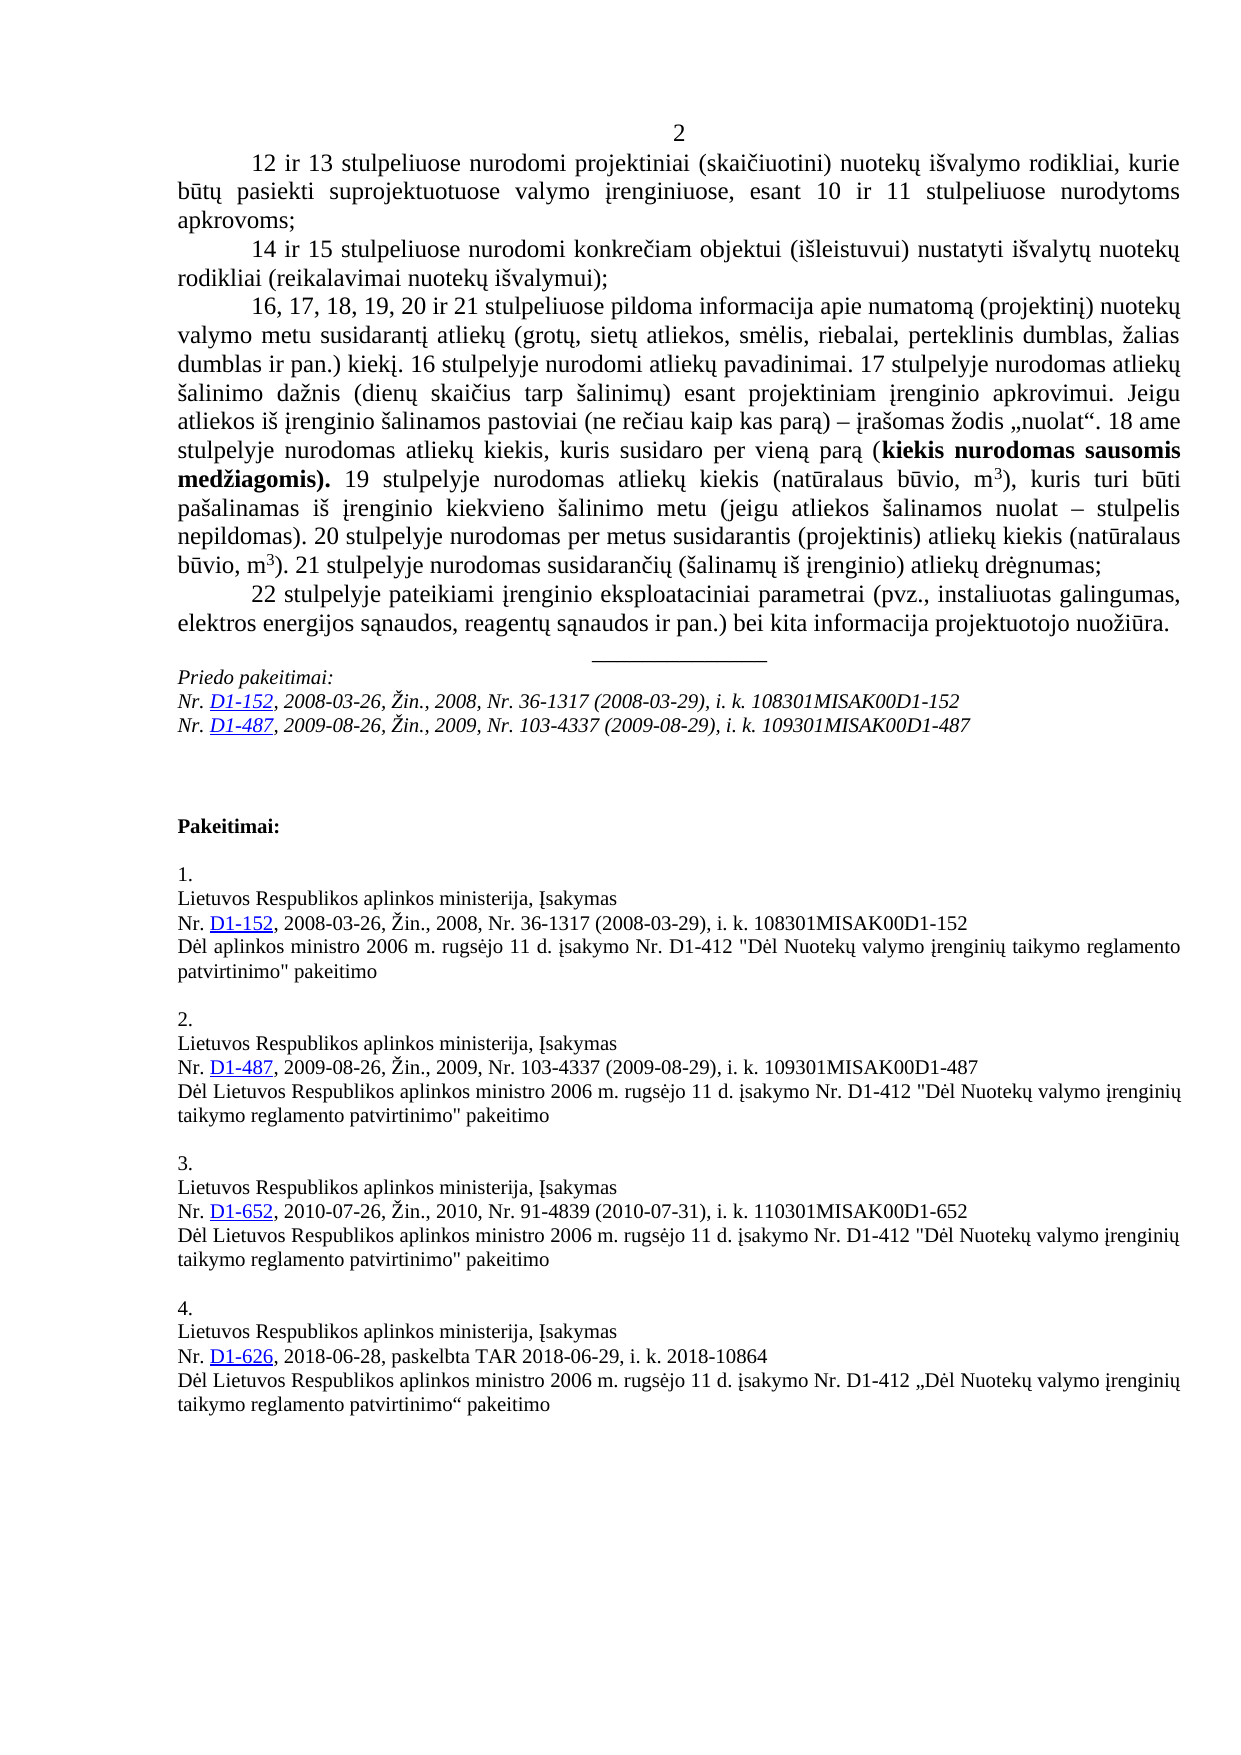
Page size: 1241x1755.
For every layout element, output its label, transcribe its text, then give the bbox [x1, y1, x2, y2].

text Dėl aplinkos ministro 2006 m. rugsėjo 11 d. įsakymo Nr. D1-412 "Dėl Nuotekų valymo įrenginių taikymo reglamento patvirtinimo" pakeitimo [177, 934, 1181, 983]
text 4. [177, 1295, 1181, 1319]
text ______________ [177, 636, 1181, 665]
text Dėl Lietuvos Respublikos aplinkos ministro 2006 m. rugsėjo 11 d. įsakymo Nr. D1-412 „Dėl Nuotekų valymo įrenginių taikymo reglamento patvirtinimo“ pakeitimo [177, 1368, 1181, 1416]
text 14 ir 15 stulpeliuose nurodomi konkrečiam objektui (išleistuvui) nustatyti išvalytų nuotekų rodikliai (reikalavimai nuotekų išvalymui); [177, 234, 1181, 291]
text 1. [177, 862, 1181, 886]
text Lietuvos Respublikos aplinkos ministerija, Įsakymas [177, 1031, 1181, 1055]
text 16, 17, 18, 19, 20 ir 21 stulpeliuose pildoma informacija apie numatomą (projektinį) nuotekų valymo metu susidarantį atliekų (grotų, sietų atliekos, smėlis, riebalai, perteklinis dumblas, žalias dumblas ir pan.) kiekį. 16 stulpelyje nurodomi atliekų pavadinimai. 17 stulpelyje nurodomas atliekų šalinimo dažnis (dienų skaičius tarp šalinimų) esant projektiniam įrenginio apkrovimui. Jeigu atliekos iš įrenginio šalinamos pastoviai (ne rečiau kaip kas parą) – įrašomas žodis „nuolat“. 18 ame stulpelyje nurodomas atliekų kiekis, kuris susidaro per vieną parą (kiekis nurodomas sausomis medžiagomis). 19 stulpelyje nurodomas atliekų kiekis (natūralaus būvio, m3), kuris turi būti pašalinamas iš įrenginio kiekvieno šalinimo metu (jeigu atliekos šalinamos nuolat – stulpelis nepildomas). 20 stulpelyje nurodomas per metus susidarantis (projektinis) atliekų kiekis (natūralaus būvio, m3). 21 stulpelyje nurodomas susidarančių (šalinamų iš įrenginio) atliekų drėgnumas; [177, 291, 1181, 579]
text Nr. D1-152, 2008-03-26, Žin., 2008, Nr. 36-1317 (2008-03-29), i. k. 108301MISAK00D1-152 [177, 910, 1181, 934]
text 2. [177, 1007, 1181, 1031]
text 12 ir 13 stulpeliuose nurodomi projektiniai (skaičiuotini) nuotekų išvalymo rodikliai, kurie būtų pasiekti suprojektuotuose valymo įrenginiuose, esant 10 ir 11 stulpeliuose nurodytoms apkrovoms; [177, 148, 1181, 234]
text Pakeitimai: [177, 814, 1181, 838]
text Nr. D1-487, 2009-08-26, Žin., 2009, Nr. 103-4337 (2009-08-29), i. k. 109301MISAK00D1-487 [177, 1055, 1181, 1079]
text 22 stulpelyje pateikiami įrenginio eksploataciniai parametrai (pvz., instaliuotas galingumas, elektros energijos sąnaudos, reagentų sąnaudos ir pan.) bei kita informacija projektuotojo nuožiūra. [177, 579, 1181, 636]
text Lietuvos Respublikos aplinkos ministerija, Įsakymas [177, 886, 1181, 910]
text Lietuvos Respublikos aplinkos ministerija, Įsakymas [177, 1175, 1181, 1199]
text Nr. D1-152, 2008-03-26, Žin., 2008, Nr. 36-1317 (2008-03-29), i. k. 108301MISAK00D1-152 [177, 689, 1181, 713]
text Dėl Lietuvos Respublikos aplinkos ministro 2006 m. rugsėjo 11 d. įsakymo Nr. D1-412 "Dėl Nuotekų valymo įrenginių taikymo reglamento patvirtinimo" pakeitimo [177, 1223, 1181, 1271]
text Nr. D1-626, 2018-06-28, paskelbta TAR 2018-06-29, i. k. 2018-10864 [177, 1343, 1181, 1368]
text Dėl Lietuvos Respublikos aplinkos ministro 2006 m. rugsėjo 11 d. įsakymo Nr. D1-412 "Dėl Nuotekų valymo įrenginių taikymo reglamento patvirtinimo" pakeitimo [177, 1079, 1181, 1127]
text Nr. D1-487, 2009-08-26, Žin., 2009, Nr. 103-4337 (2009-08-29), i. k. 109301MISAK00D1-487 [177, 713, 1181, 737]
text 3. [177, 1151, 1181, 1175]
text Priedo pakeitimai: [177, 665, 1181, 689]
text Lietuvos Respublikos aplinkos ministerija, Įsakymas [177, 1319, 1181, 1343]
text Nr. D1-652, 2010-07-26, Žin., 2010, Nr. 91-4839 (2010-07-31), i. k. 110301MISAK00D1-652 [177, 1199, 1181, 1223]
